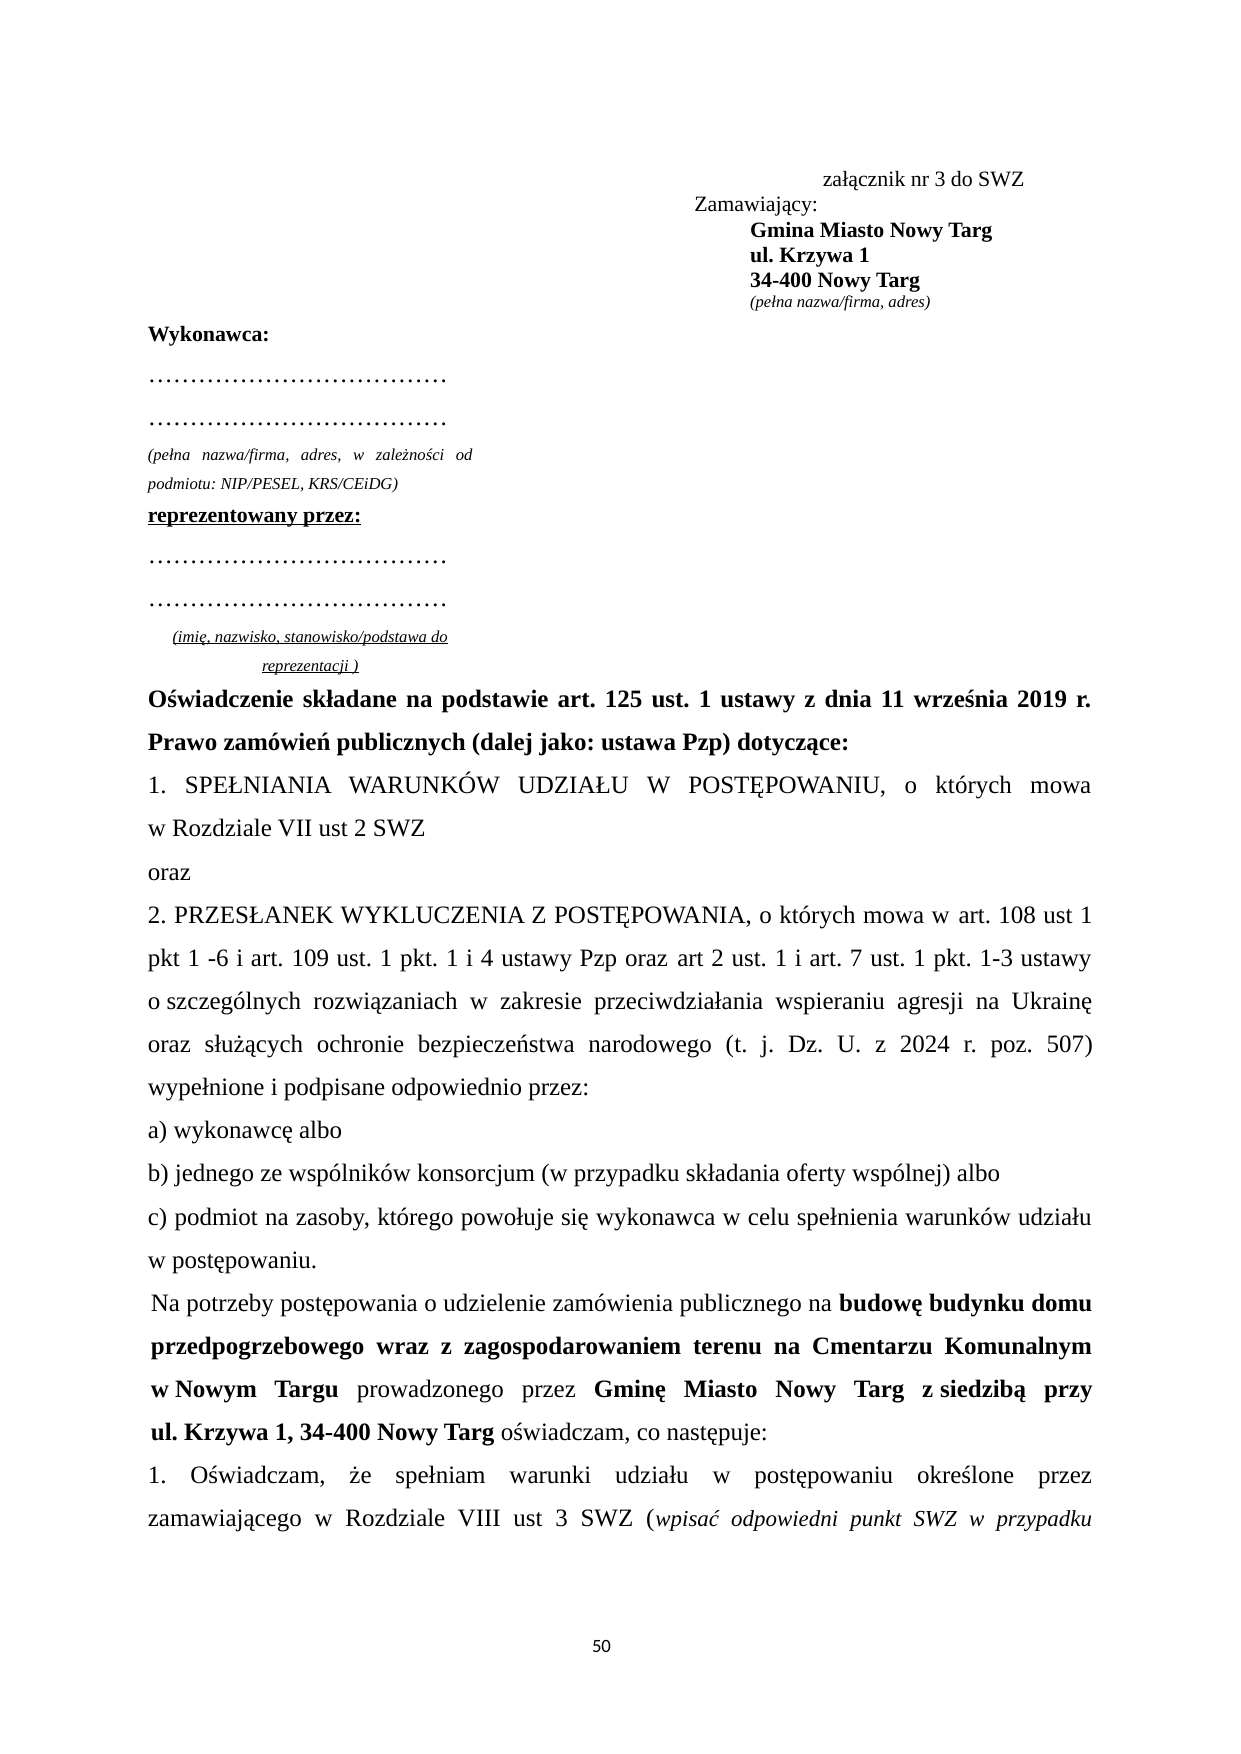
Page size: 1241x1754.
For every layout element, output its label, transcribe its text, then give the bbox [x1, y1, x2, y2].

text załącznik nr 3 do SWZ [694, 166, 1093, 191]
text (pełna nazwa/firma, adres, w zależności od podmiotu: NIP/PESEL, KRS/CEiDG) [148, 445, 472, 493]
text Zamawiający: [694, 191, 1093, 217]
text Na potrzeby postępowania o udzielenie zamówienia publicznego na budowę budynku domu przedpogrzebowego wraz z zagospodarowaniem terenu na Cmentarzu Komunalnym w Nowym Targu prowadzonego przez Gminę Miasto Nowy Targ z siedzibą przy ul. Krzywa 1, 34-400 Nowy Targ oświadczam, co następuje: [151, 1288, 1093, 1446]
text 1. Oświadczam, że spełniam warunki udziału w postępowaniu określone przez zamawiającego w Rozdziale VIII ust 3 SWZ (wpisać odpowiedni punkt SWZ w przypadku [148, 1460, 1093, 1532]
text ul. Krzywa 1 [750, 242, 1093, 267]
text Oświadczenie składane na podstawie art. 125 ust. 1 ustawy z dnia 11 września 2019 r. Prawo zamówień publicznych (dalej jako: ustawa Pzp) dotyczące: [148, 684, 1093, 756]
text Wykonawca: [148, 321, 1093, 346]
text 34-400 Nowy Targ [750, 267, 1093, 292]
text b) jednego ze wspólników konsorcjum (w przypadku składania oferty wspólnej) albo [148, 1158, 1093, 1187]
text oraz [148, 857, 1093, 885]
text (pełna nazwa/firma, adres) [750, 292, 1093, 311]
text Gmina Miasto Nowy Targ [750, 217, 1093, 242]
text ……………………………………………………………… [148, 359, 472, 431]
text reprezentowany przez: [148, 502, 1093, 528]
text 2. PRZESŁANEK WYKLUCZENIA Z POSTĘPOWANIA, o których mowa w art. 108 ust 1 pkt 1 -6 i art. 109 ust. 1 pkt. 1 i 4 ustawy Pzp oraz art 2 ust. 1 i art. 7 ust. 1 pkt. 1-3 ustawy o szczególnych rozwiązaniach w zakresie przeciwdziałania wspieraniu agresji na Ukrainę oraz służących ochronie bezpieczeństwa narodowego (t. j. Dz. U. z 2024 r. poz. 507) wypełnione i podpisane odpowiednio przez: [148, 900, 1093, 1101]
text a) wykonawcę albo [148, 1115, 1093, 1144]
text (imię, nazwisko, stanowisko/podstawa do reprezentacji ) [148, 627, 472, 674]
text c) podmiot na zasoby, którego powołuje się wykonawca w celu spełnienia warunków udziału w postępowaniu. [148, 1202, 1093, 1273]
text 1. SPEŁNIANIA WARUNKÓW UDZIAŁU W POSTĘPOWANIU, o których mowa w Rozdziale VII ust 2 SWZ [148, 770, 1093, 842]
text ……………………………………………………………… [148, 540, 472, 612]
